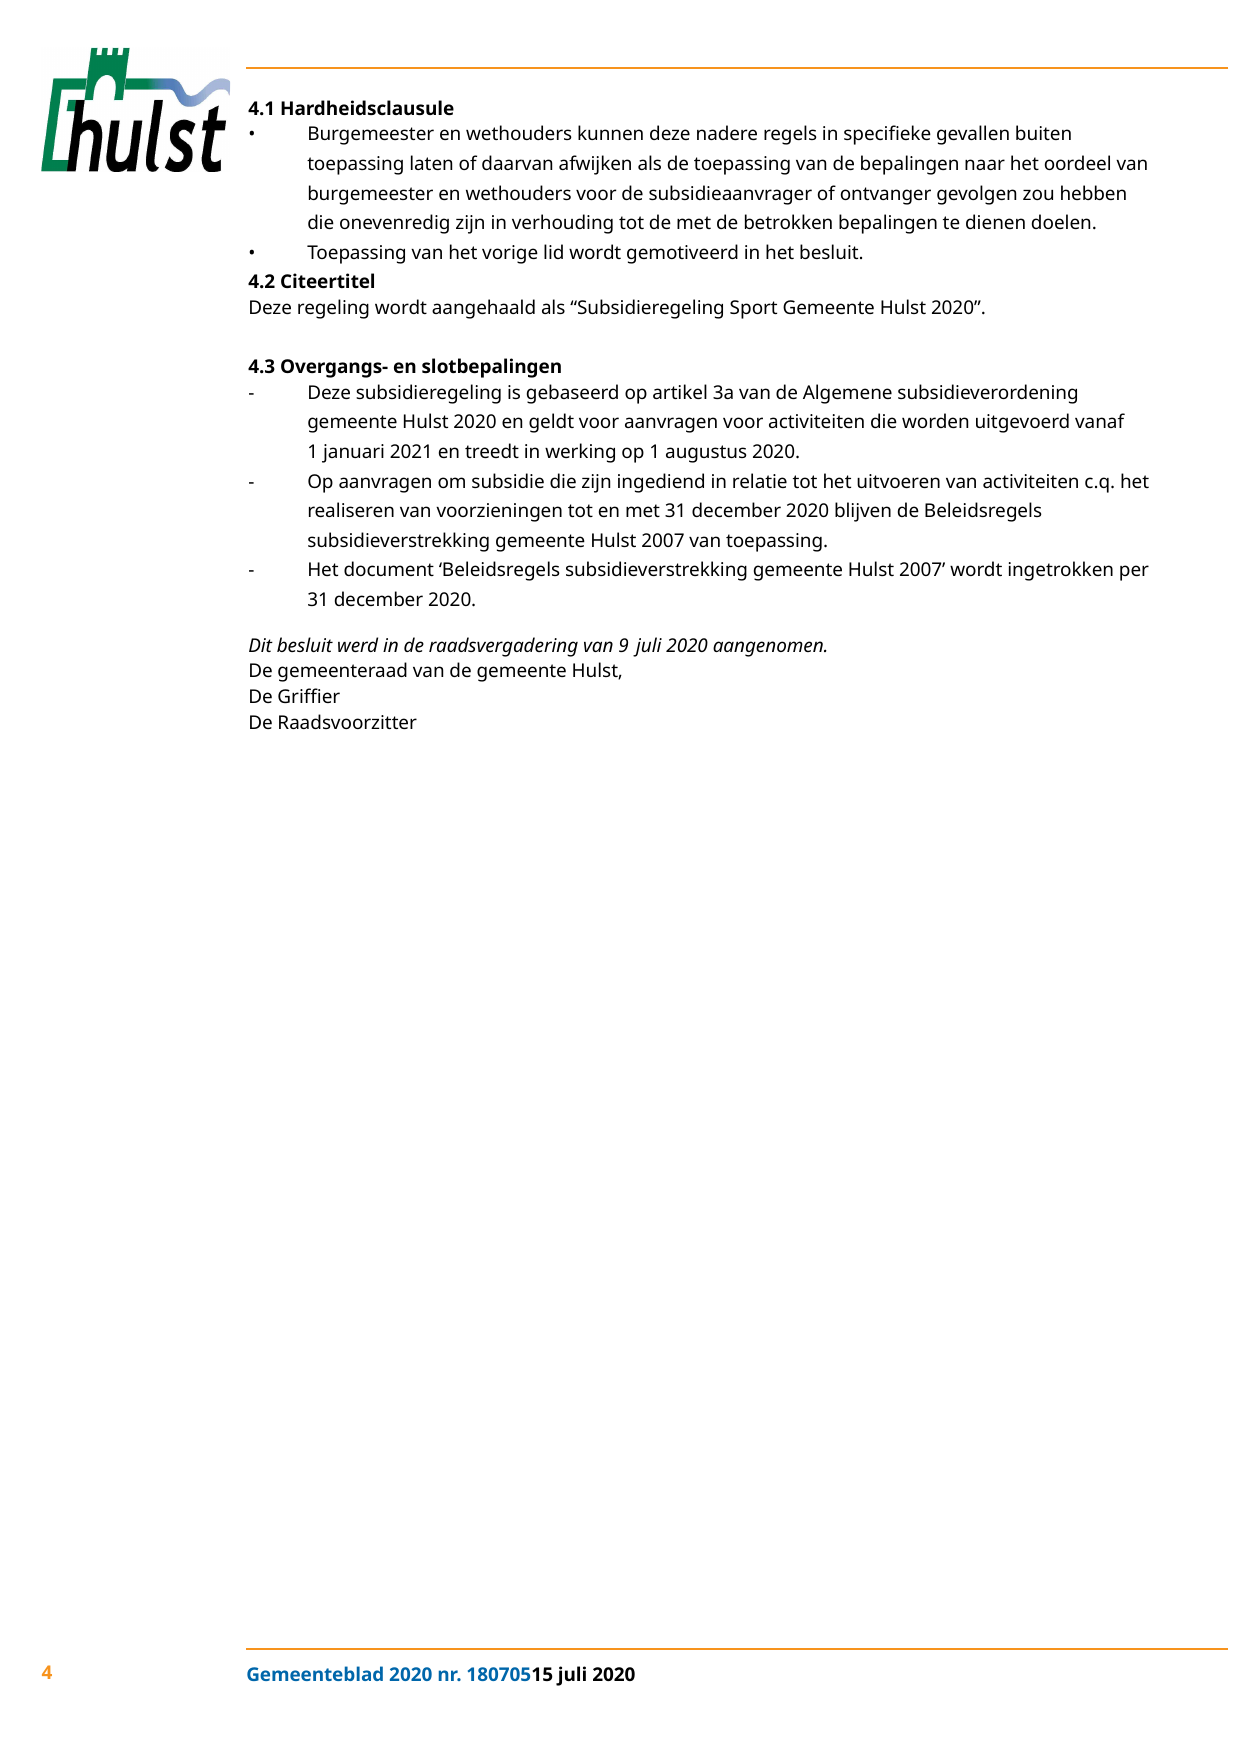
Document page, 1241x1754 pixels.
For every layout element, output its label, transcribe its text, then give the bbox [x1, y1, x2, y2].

list Op aanvragen om subsidie die zijn ingediend in relatie tot het uitvoeren van activiteiten c.q. het realiseren van voorzieningen tot en met 31 december 2020 blijven de Beleidsregels subsidieverstrekking gemeente Hulst 2007 van toepassing. [248, 468, 1152, 553]
list Deze subsidieregeling is gebaseerd op artikel 3a van de Algemene subsidieverordening gemeente Hulst 2020 en geldt voor aanvragen voor activiteiten die worden uitgevoerd vanaf 1 januari 2021 en treedt in werking op 1 augustus 2020. [248, 379, 1152, 464]
list Het document ‘Beleidsregels subsidieverstrekking gemeente Hulst 2007’ wordt ingetrokken per 31 december 2020. [248, 557, 1152, 612]
text De gemeenteraad van de gemeente Hulst, [248, 657, 1152, 683]
text De Raadsvoorzitter [248, 709, 1152, 735]
text 4.1 Hardheidsclausule [248, 95, 1152, 121]
text Deze regeling wordt aangehaald als “Subsidieregeling Sport Gemeente Hulst 2020”. [248, 294, 1152, 320]
list Toepassing van het vorige lid wordt gemotiveerd in het besluit. [248, 239, 1152, 264]
list Burgemeester en wethouders kunnen deze nadere regels in specifieke gevallen buiten toepassing laten of daarvan afwijken als de toepassing van de bepalingen naar het oordeel van burgemeester en wethouders voor de subsidieaanvrager of ontvanger gevolgen zou hebben die onevenredig zijn in verhouding tot de met de betrokken bepalingen te dienen doelen. [248, 121, 1152, 235]
text Dit besluit werd in de raadsvergadering van 9 juli 2020 aangenomen. [248, 632, 1152, 657]
picture [41, 47, 231, 172]
text 4.3 Overgangs- en slotbepalingen [248, 353, 1152, 379]
text 4.2 Citeertitel [248, 268, 1152, 294]
text De Griffier [248, 683, 1152, 709]
